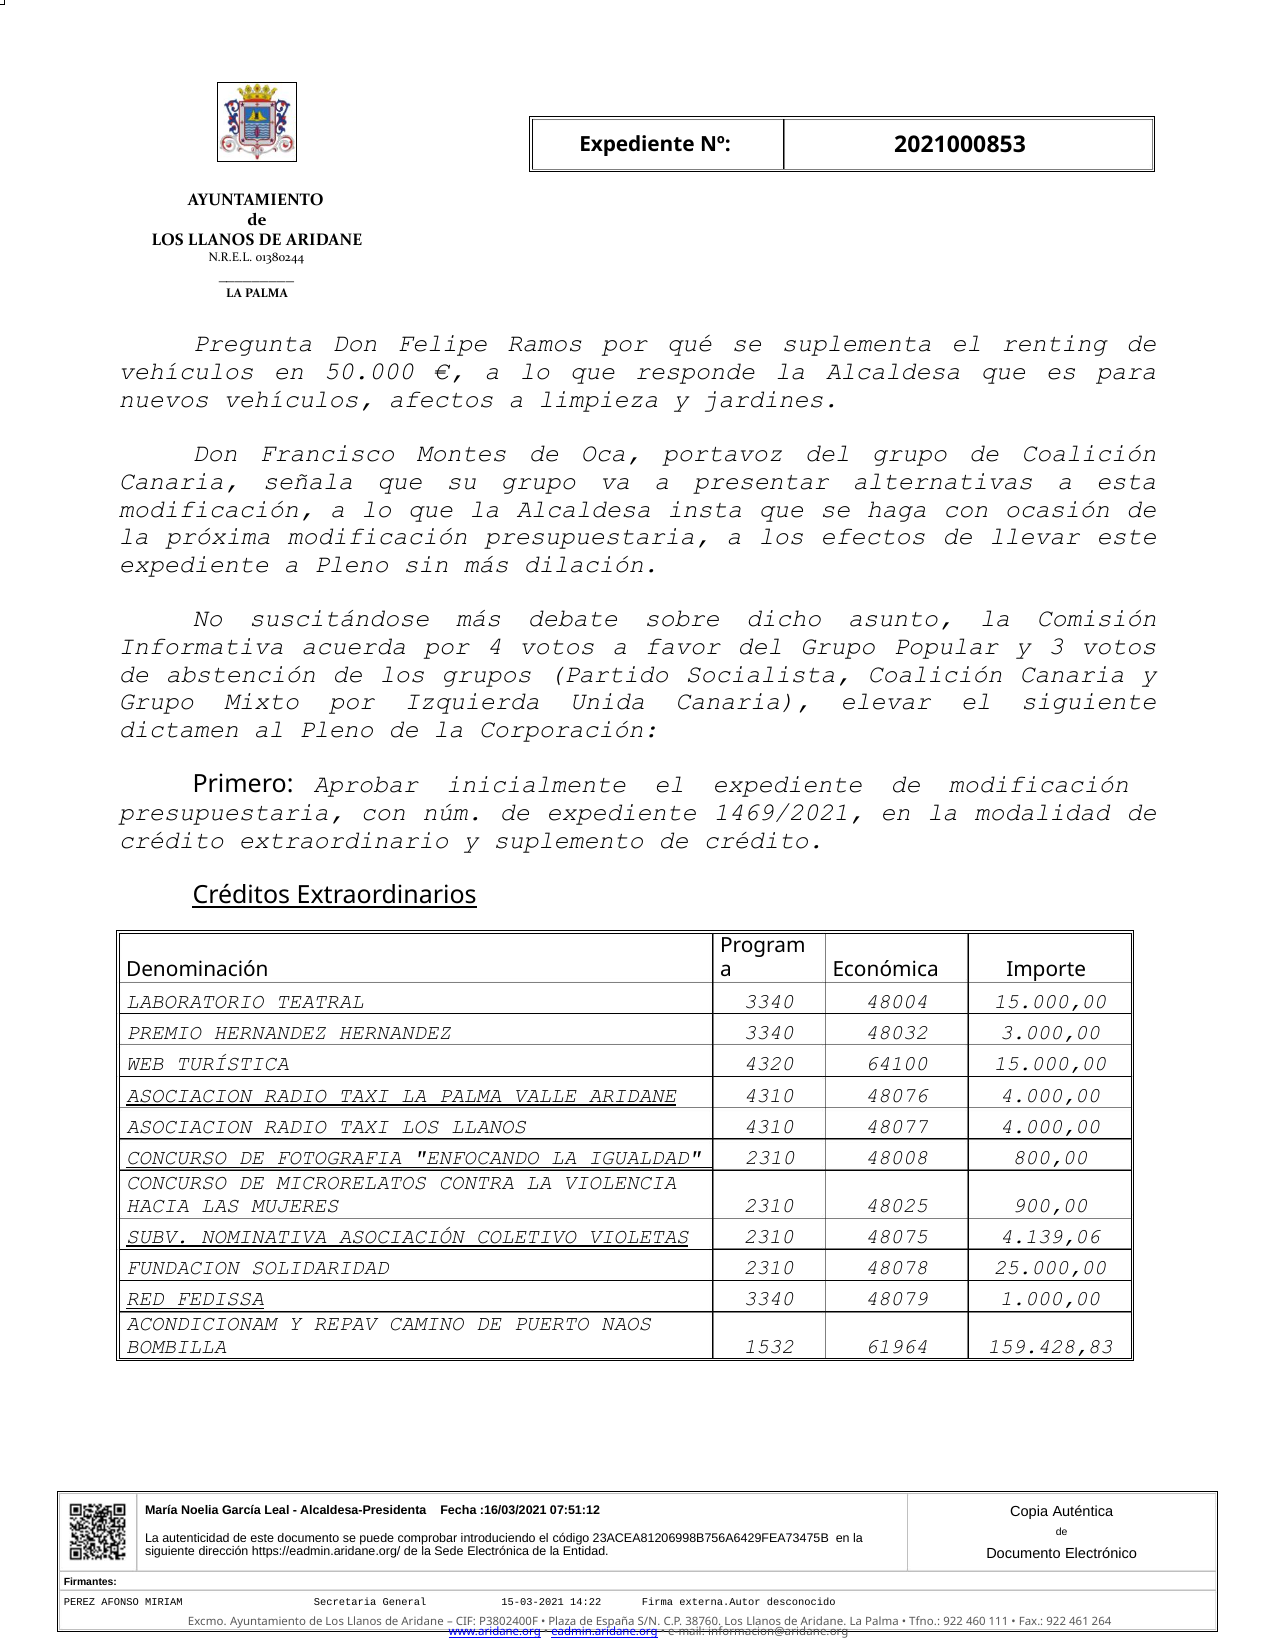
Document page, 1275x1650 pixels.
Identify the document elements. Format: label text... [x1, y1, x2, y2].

text 48076 [865, 1083, 953, 1107]
text 48032 [865, 1021, 953, 1044]
text www.aridane.org • eadmin.aridane.org • e-mail: informacion@aridane.org [448, 1625, 851, 1638]
text Documento Electrónico [986, 1545, 1159, 1561]
text Denominación [126, 957, 301, 981]
text Copia Auténtica [1010, 1503, 1135, 1520]
text 48025 [865, 1193, 953, 1217]
text 3.000,00 [1000, 1021, 1131, 1044]
text Firmantes: [63, 1576, 200, 1588]
text Grupo Mixto por Izquierda Unida Canaria), elevar el siguiente [118, 687, 1181, 715]
text FUNDACION SOLIDARIDAD [126, 1256, 713, 1279]
text Informativa acuerda por 4 votos a favor del Grupo Popular y 3 votos [118, 632, 1181, 660]
text crédito extraordinario y suplemento de crédito. [118, 826, 1181, 854]
text Créditos Extraordinarios [192, 881, 577, 909]
text vehículos en 50.000 €, a lo que responde la Alcaldesa que es para [118, 357, 1181, 385]
text BOMBILLA [126, 1335, 676, 1358]
text Canaria, señala que su grupo va a presentar alternativas a esta [118, 467, 1181, 495]
text LA PALMA [226, 287, 317, 300]
text 2021000853 [894, 130, 1066, 158]
text nuevos vehículos, afectos a limpieza y jardines. [118, 385, 1181, 412]
text ASOCIACION RADIO TAXI LOS LLANOS [126, 1114, 701, 1138]
text WEB TURÍSTICA [126, 1052, 476, 1076]
text ________ [226, 267, 317, 284]
text la próxima modificación presupuestaria, a los efectos de llevar este [118, 522, 1181, 550]
text 800,00 [1012, 1146, 1131, 1169]
text CONCURSO DE MICRORELATOS CONTRA LA VIOLENCIA [126, 1170, 819, 1194]
text No suscitándose más debate sobre dicho asunto, la Comisión [192, 604, 1181, 632]
text 2310 [744, 1224, 819, 1248]
picture [117, 931, 1133, 1360]
text presupuestaria, con núm. de expediente 1469/2021, en la modalidad de [118, 798, 1181, 826]
text Económica [832, 957, 970, 981]
text 48077 [865, 1114, 953, 1138]
text Secretaria General [313, 1596, 443, 1607]
text Pregunta Don Felipe Ramos por qué se suplementa el renting de [192, 329, 1181, 357]
text AYUNTAMIENTO [188, 192, 387, 208]
text LABORATORIO TEATRAL [126, 989, 388, 1013]
text 4.139,06 [1000, 1224, 1131, 1248]
text 1.000,00 [1000, 1287, 1131, 1311]
text 4320 [744, 1052, 819, 1076]
text 48008 [865, 1146, 953, 1169]
text 3340 [744, 989, 819, 1013]
text 48079 [865, 1287, 953, 1311]
text 64100 [865, 1052, 953, 1076]
text de [247, 212, 387, 228]
text 48078 [865, 1256, 953, 1279]
text 25.000,00 [993, 1256, 1131, 1279]
text 159.428,83 [987, 1334, 1137, 1358]
text 4310 [744, 1114, 819, 1138]
text HACIA LAS MUJERES [126, 1193, 363, 1217]
text Excmo. Ayuntamiento de Los Llanos de Aridane – CIF: P3802400F • Plaza de España S/N. C.P. 38760. Los Llanos de Aridane. La Palma • Tfno.: 922 460 111 • Fax.: 922 461 264 [188, 1614, 1112, 1628]
text SUBV. NOMINATIVA ASOCIACIÓN COLETIVO VIOLETAS [126, 1224, 713, 1248]
text María Noelia García Leal - Alcaldesa-Presidenta Fecha :16/03/2021 07:51:12 [145, 1503, 626, 1517]
text PEREZ AFONSO MIRIAM [63, 1596, 200, 1607]
text 15.000,00 [993, 989, 1131, 1013]
text 900,00 [1012, 1193, 1131, 1217]
text _ [317, 267, 327, 284]
picture [218, 83, 296, 161]
text 1532 [744, 1334, 819, 1358]
text siguiente dirección https://eadmin.aridane.org/ de la Sede Electrónica de la Entidad. [145, 1545, 888, 1558]
text 3340 [744, 1287, 819, 1311]
text 2310 [744, 1256, 819, 1279]
text Firma externa.Autor desconocido [642, 1596, 860, 1607]
text _ [219, 267, 226, 281]
text PREMIO HERNANDEZ HERNANDEZ [126, 1021, 476, 1044]
text CONCURSO DE FOTOGRAFIA "ENFOCANDO LA IGUALDAD" 2310 [126, 1146, 819, 1169]
text de [1056, 1526, 1083, 1538]
text 4.000,00 [1000, 1114, 1131, 1138]
text Don Francisco Montes de Oca, portavoz del grupo de Coalición [192, 439, 1181, 467]
text ASOCIACION RADIO TAXI LA PALMA VALLE ARIDANE [126, 1083, 701, 1107]
text a [720, 957, 832, 981]
text modificación, a lo que la Alcaldesa insta que se haga con ocasión de [118, 495, 1181, 522]
text de abstención de los grupos (Partido Socialista, Coalición Canaria y [118, 660, 1181, 687]
text 4.000,00 [1000, 1083, 1131, 1107]
text RED FEDISSA [126, 1287, 288, 1311]
text 48004 [865, 989, 970, 1013]
picture [58, 1492, 1217, 1631]
text 2310 [744, 1193, 819, 1217]
text 15-03-2021 14:22 [501, 1596, 617, 1607]
text 3340 [744, 1021, 819, 1044]
picture [530, 117, 1154, 171]
text ACONDICIONAM Y REPAV CAMINO DE PUERTO NAOS [126, 1312, 676, 1335]
text 61964 [865, 1334, 953, 1358]
text expediente a Pleno sin más dilación. [118, 550, 1181, 577]
text LOS LLANOS DE ARIDANE [151, 232, 387, 249]
text Expediente Nº: [579, 131, 761, 156]
text Primero: Aprobar inicialmente el expediente de modificación [192, 770, 1181, 798]
text Importe [1006, 957, 1131, 981]
text 48075 [865, 1224, 953, 1248]
text N.R.E.L. 01380244 [208, 252, 327, 264]
text La autenticidad de este documento se puede comprobar introduciendo el código 23ACEA81206998B756A6429FEA73475B en la [145, 1531, 888, 1545]
text 15.000,00 [993, 1052, 1131, 1076]
text dictamen al Pleno de la Corporación: [118, 715, 1181, 742]
text 4310 [744, 1083, 819, 1107]
text Program [720, 934, 832, 957]
